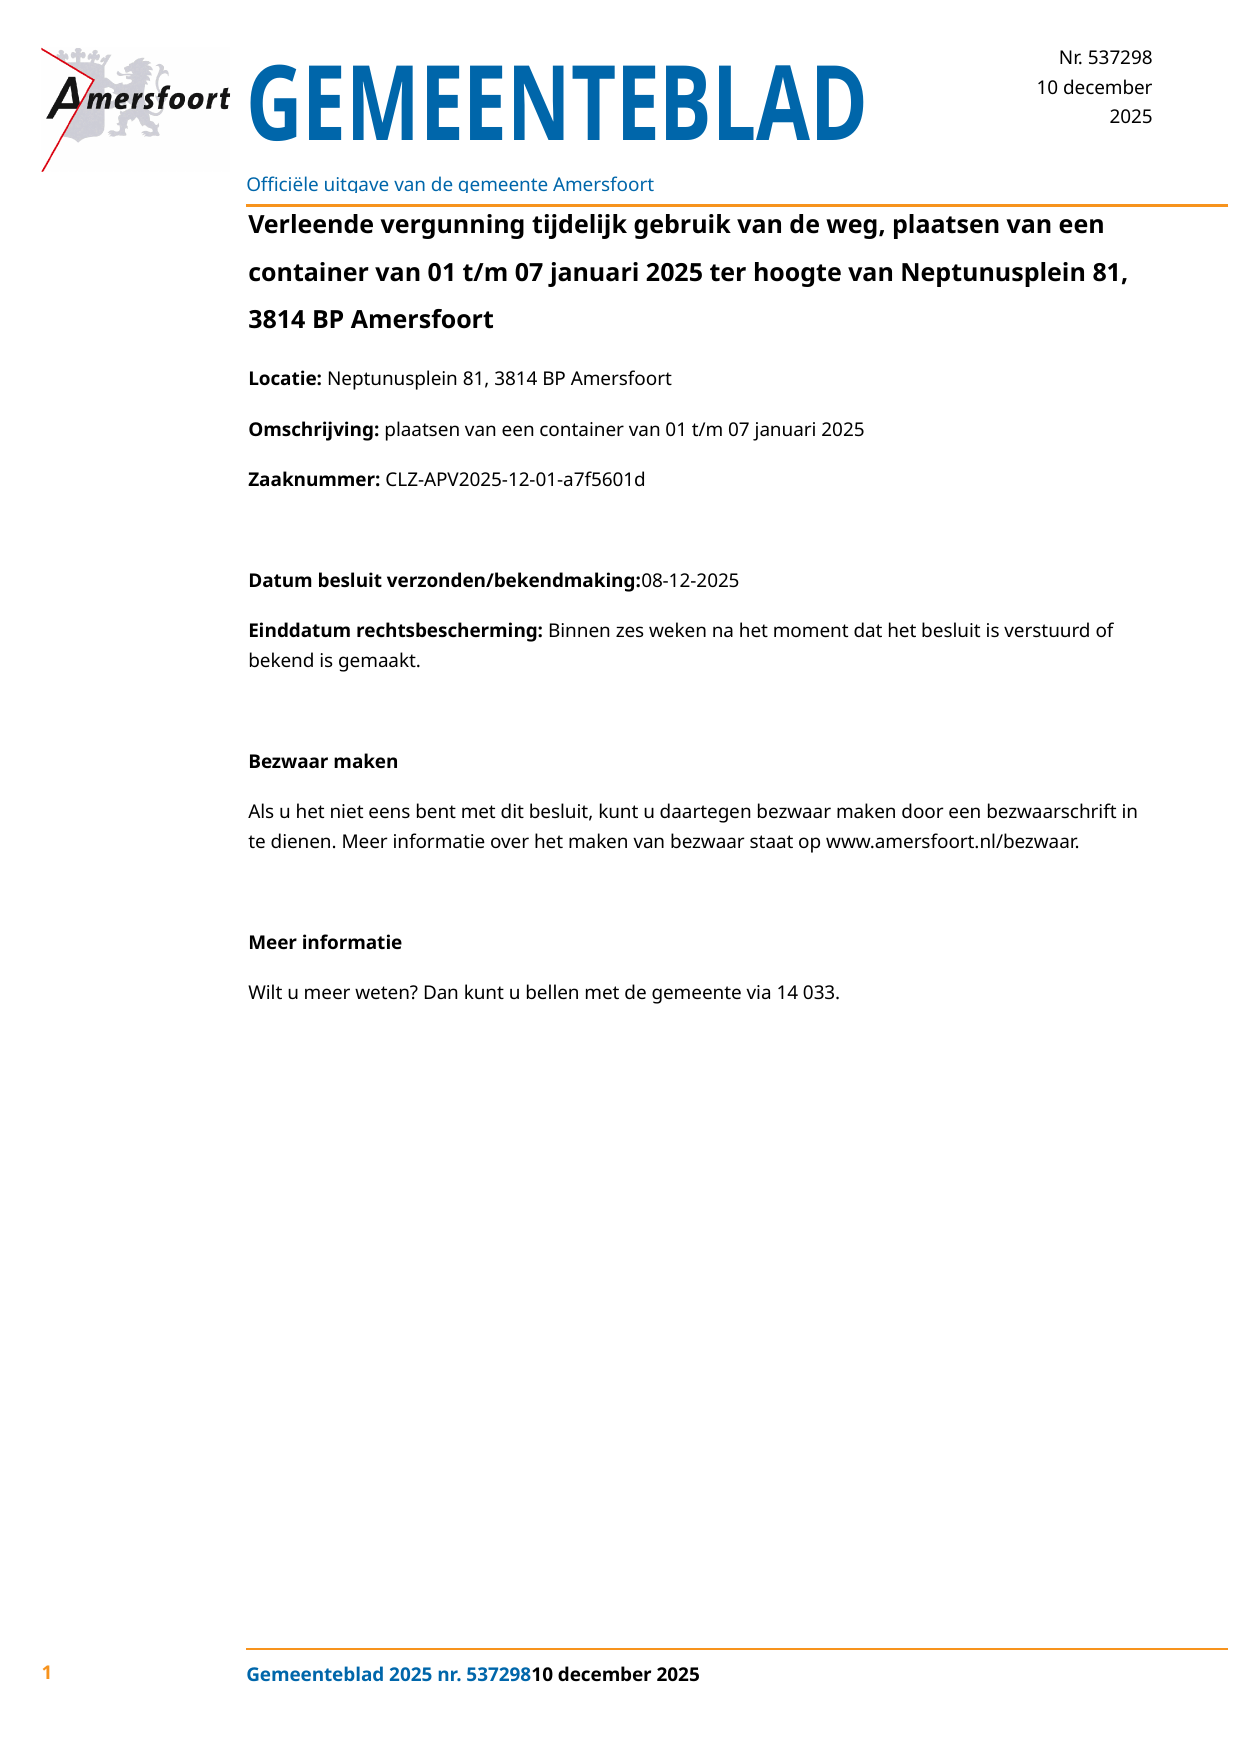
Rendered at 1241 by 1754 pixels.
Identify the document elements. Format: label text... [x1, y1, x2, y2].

text Zaaknummer: CLZ-APV2025-12-01-a7f5601d [248, 466, 1152, 492]
text Verleende vergunning tijdelijk gebruik van de weg, plaatsen van een container van 01 t/m 07 januari 2025 ter hoogte van Neptunusplein 81, 3814 BP Amersfoort [248, 207, 1152, 336]
text Als u het niet eens bent met dit besluit, kunt u daartegen bezwaar maken door een bezwaarschrift in te dienen. Meer informatie over het maken van bezwaar staat op www.amersfoort.nl/bezwaar. [248, 798, 1152, 854]
text Meer informatie [248, 929, 1152, 954]
text Omschrijving: plaatsen van een container van 01 t/m 07 januari 2025 [248, 416, 1152, 442]
text Datum besluit verzonden/bekendmaking:08-12-2025 [248, 567, 1152, 593]
text Bezwaar maken [248, 748, 1152, 774]
picture [41, 47, 231, 172]
text Locatie: Neptunusplein 81, 3814 BP Amersfoort [248, 366, 1152, 391]
text Einddatum rechtsbescherming: Binnen zes weken na het moment dat het besluit is verstuurd of bekend is gemaakt. [248, 618, 1152, 673]
text Wilt u meer weten? Dan kunt u bellen met de gemeente via 14 033. [248, 979, 1152, 1005]
